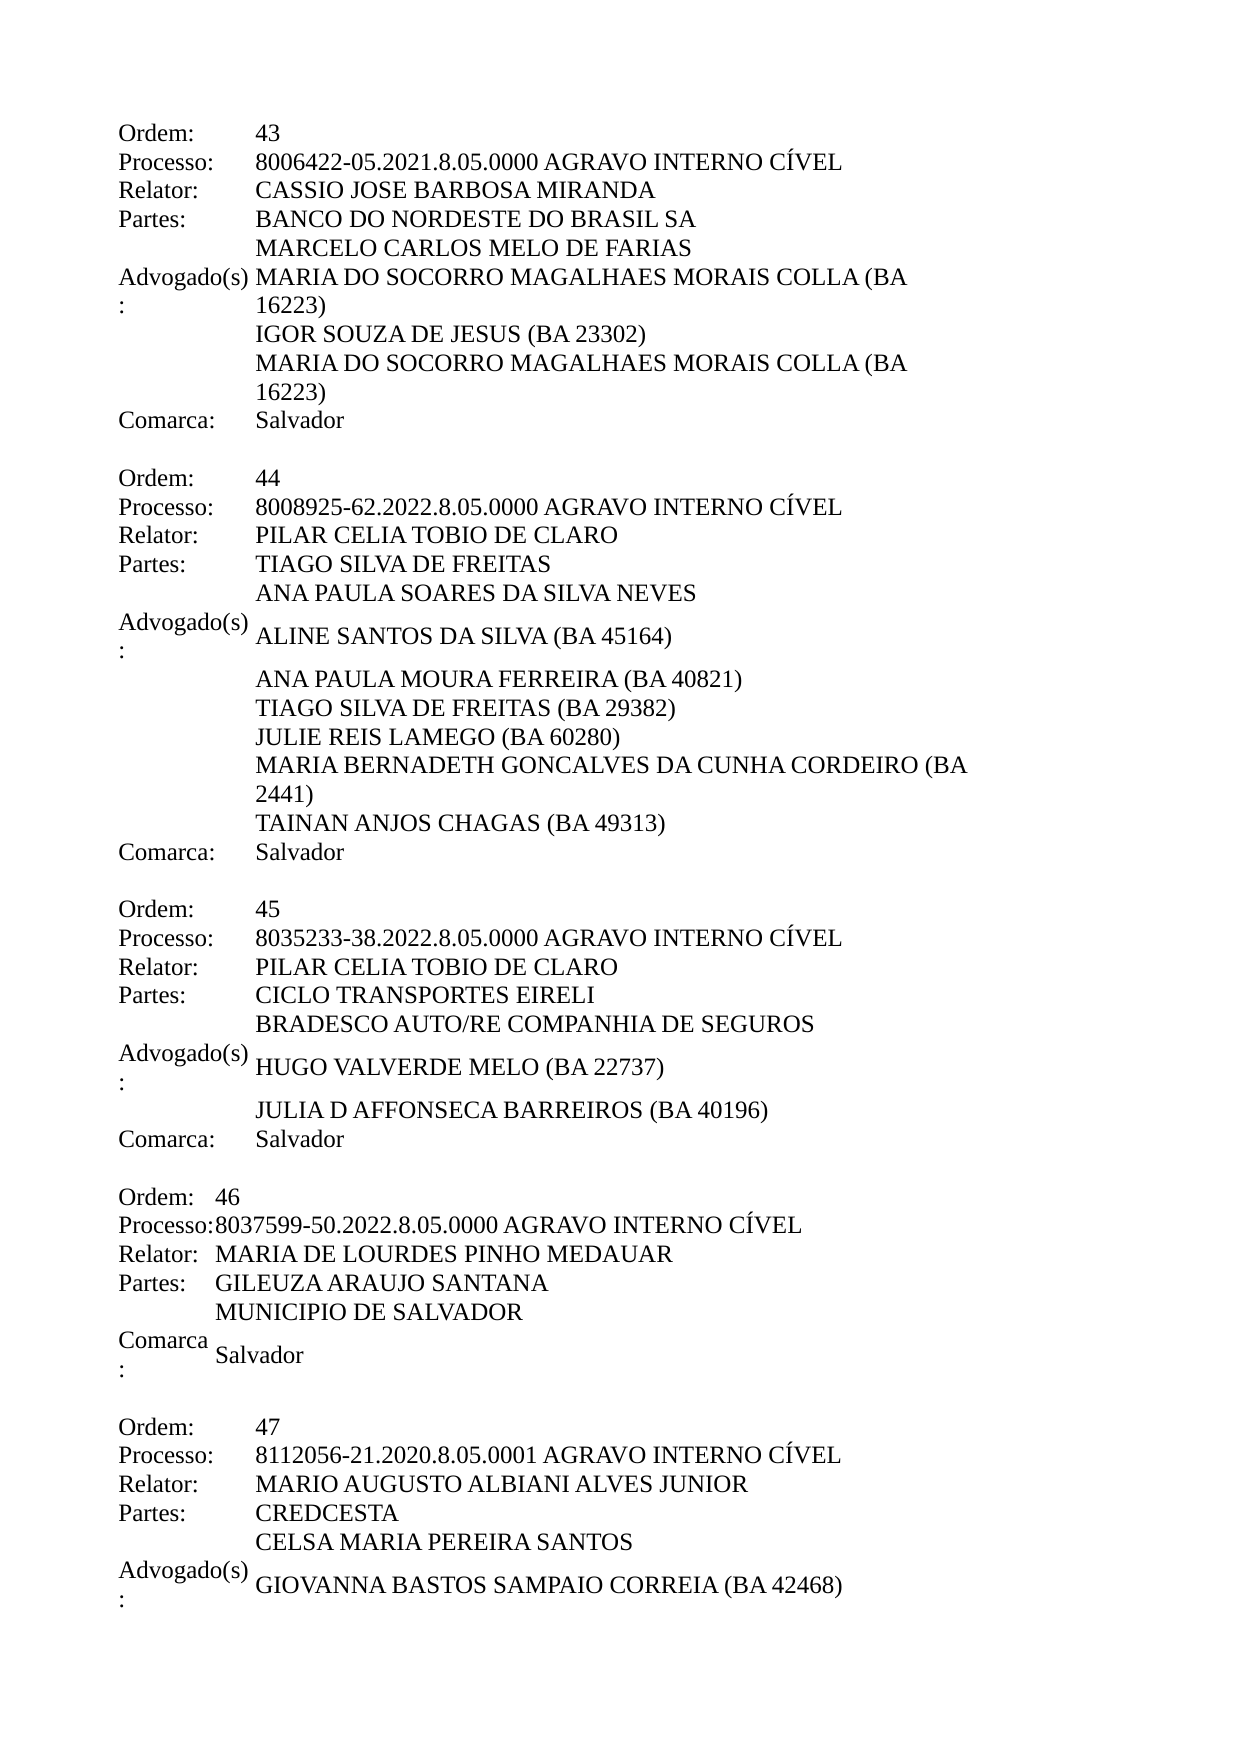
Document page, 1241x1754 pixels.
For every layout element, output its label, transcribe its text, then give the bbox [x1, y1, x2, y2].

table_cell Partes: [118, 204, 255, 233]
table_header 46 [215, 1182, 804, 1211]
table_cell Salvador [255, 406, 982, 434]
table_cell Advogado(s): [118, 262, 255, 319]
table_cell Relator: [118, 952, 255, 981]
table_cell CASSIO JOSE BARBOSA MIRANDA [255, 176, 982, 204]
table_cell 8006422-05.2021.8.05.0000 AGRAVO INTERNO CÍVEL [255, 147, 982, 176]
table_cell Processo: [118, 1441, 255, 1469]
table_cell MARCELO CARLOS MELO DE FARIAS [255, 233, 982, 262]
table_cell HUGO VALVERDE MELO (BA 22737) [255, 1038, 845, 1096]
table_cell JULIE REIS LAMEGO (BA 60280) [255, 722, 1028, 751]
table_cell Partes: [118, 981, 255, 1009]
table_cell Salvador [215, 1326, 804, 1383]
table_cell Comarca: [118, 1326, 215, 1383]
table_cell TIAGO SILVA DE FREITAS [255, 549, 1028, 578]
table_cell PILAR CELIA TOBIO DE CLARO [255, 521, 1028, 549]
table_cell [118, 693, 255, 722]
table_header 43 [255, 118, 982, 147]
table_cell [118, 1297, 215, 1326]
table_cell Processo: [118, 1211, 215, 1239]
table_cell JULIA D AFFONSECA BARREIROS (BA 40196) [255, 1096, 845, 1124]
table_cell Comarca: [118, 406, 255, 434]
table_cell GILEUZA ARAUJO SANTANA [215, 1268, 804, 1297]
table_header Ordem: [118, 1412, 255, 1441]
table_cell TAINAN ANJOS CHAGAS (BA 49313) [255, 808, 1028, 837]
table_cell [118, 1096, 255, 1124]
table_header 45 [255, 894, 845, 923]
table_cell 8008925-62.2022.8.05.0000 AGRAVO INTERNO CÍVEL [255, 492, 1028, 521]
table_header Ordem: [118, 1182, 215, 1211]
table_cell [118, 233, 255, 262]
table_cell Relator: [118, 176, 255, 204]
table_cell Salvador [255, 1124, 845, 1153]
table_cell MARIA BERNADETH GONCALVES DA CUNHA CORDEIRO (BA 2441) [255, 751, 1028, 808]
table_cell 8037599-50.2022.8.05.0000 AGRAVO INTERNO CÍVEL [215, 1211, 804, 1239]
table_cell MUNICIPIO DE SALVADOR [215, 1297, 804, 1326]
table_cell Relator: [118, 1239, 215, 1268]
table_cell [118, 1527, 255, 1556]
table_header 47 [255, 1412, 986, 1441]
table_cell [118, 578, 255, 607]
table_cell Processo: [118, 923, 255, 952]
table_cell Advogado(s): [118, 607, 255, 664]
table_cell [118, 319, 255, 348]
table_cell ANA PAULA SOARES DA SILVA NEVES [255, 578, 1028, 607]
table_cell Salvador [255, 837, 1028, 866]
table_cell MARIA DE LOURDES PINHO MEDAUAR [215, 1239, 804, 1268]
table_cell [118, 1009, 255, 1038]
table_header Ordem: [118, 118, 255, 147]
table_cell TIAGO SILVA DE FREITAS (BA 29382) [255, 693, 1028, 722]
table_cell Relator: [118, 1469, 255, 1498]
table_header 44 [255, 463, 1028, 492]
table_cell GIOVANNA BASTOS SAMPAIO CORREIA (BA 42468) [255, 1556, 986, 1613]
table_cell Advogado(s): [118, 1556, 255, 1613]
table_cell CICLO TRANSPORTES EIRELI [255, 981, 845, 1009]
table_cell PILAR CELIA TOBIO DE CLARO [255, 952, 845, 981]
table_cell Comarca: [118, 837, 255, 866]
table_cell CELSA MARIA PEREIRA SANTOS [255, 1527, 986, 1556]
table_cell Advogado(s): [118, 1038, 255, 1096]
table_cell [118, 751, 255, 808]
table_cell [118, 722, 255, 751]
table_cell CREDCESTA [255, 1498, 986, 1527]
table_cell Comarca: [118, 1124, 255, 1153]
table_cell BRADESCO AUTO/RE COMPANHIA DE SEGUROS [255, 1009, 845, 1038]
table_cell ANA PAULA MOURA FERREIRA (BA 40821) [255, 664, 1028, 693]
table_cell MARIO AUGUSTO ALBIANI ALVES JUNIOR [255, 1469, 986, 1498]
table_cell [118, 664, 255, 693]
table_cell MARIA DO SOCORRO MAGALHAES MORAIS COLLA (BA 16223) [255, 348, 982, 406]
table_cell ALINE SANTOS DA SILVA (BA 45164) [255, 607, 1028, 664]
table_cell 8035233-38.2022.8.05.0000 AGRAVO INTERNO CÍVEL [255, 923, 845, 952]
table_cell Processo: [118, 147, 255, 176]
table_header Ordem: [118, 463, 255, 492]
table_cell IGOR SOUZA DE JESUS (BA 23302) [255, 319, 982, 348]
table_cell Relator: [118, 521, 255, 549]
table_cell Processo: [118, 492, 255, 521]
table_cell Partes: [118, 1498, 255, 1527]
table_cell Partes: [118, 1268, 215, 1297]
table_cell Partes: [118, 549, 255, 578]
table_header Ordem: [118, 894, 255, 923]
table_cell 8112056-21.2020.8.05.0001 AGRAVO INTERNO CÍVEL [255, 1441, 986, 1469]
table_cell [118, 348, 255, 406]
table_cell [118, 808, 255, 837]
table_cell BANCO DO NORDESTE DO BRASIL SA [255, 204, 982, 233]
table_cell MARIA DO SOCORRO MAGALHAES MORAIS COLLA (BA 16223) [255, 262, 982, 319]
